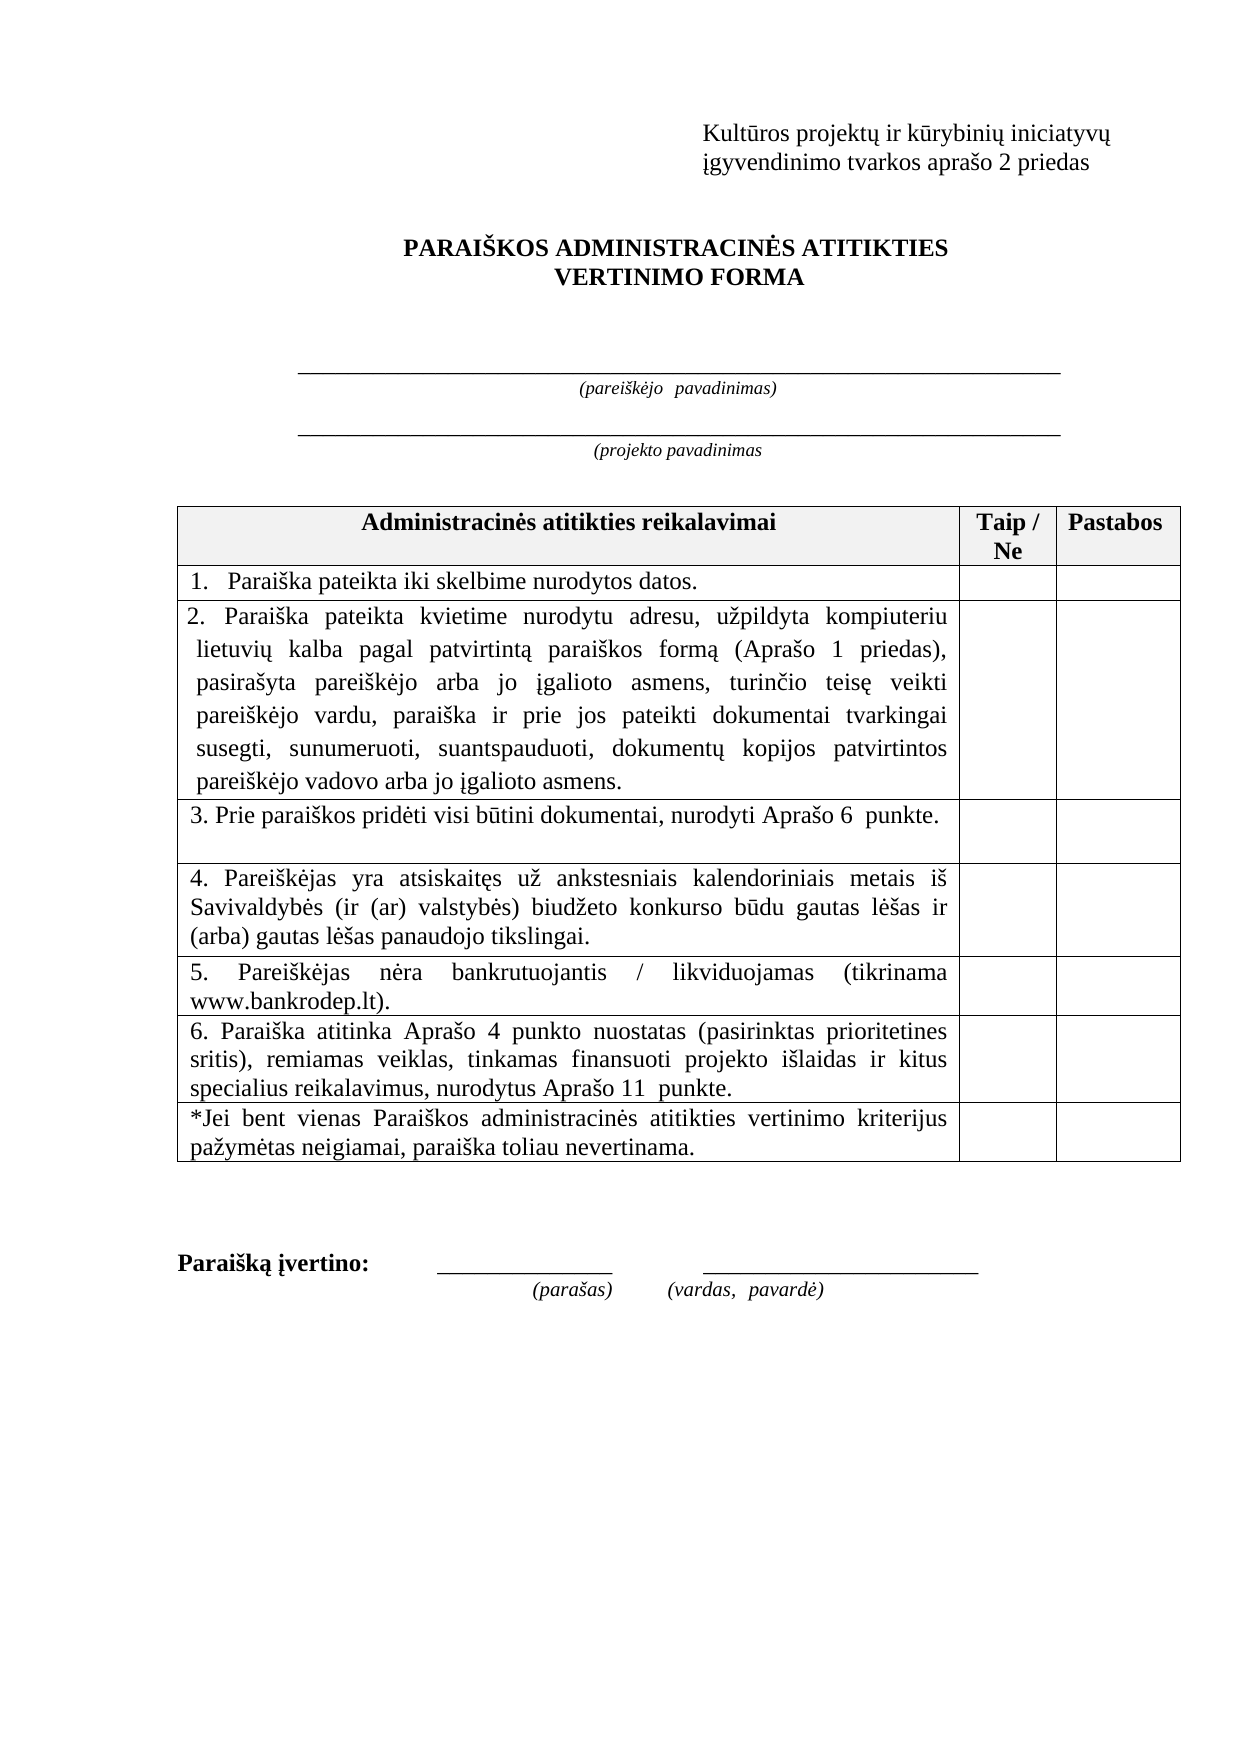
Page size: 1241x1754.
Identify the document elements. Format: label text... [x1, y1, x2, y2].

table_cell 4. Pareiškėjas yra atsiskaitęs už ankstesniais kalendoriniais metais iš Savivaldybės (ir (ar) valstybės) biudžeto konkurso būdu gautas lėšas ir (arba) gautas lėšas panaudojo tikslingai. [178, 864, 959, 956]
table_cell [1057, 601, 1180, 799]
text įgyvendinimo tvarkos aprašo 2 priedas [702, 147, 1181, 176]
table_cell [1057, 864, 1180, 956]
table_cell 1. Paraiška pateikta iki skelbime nurodytos datos. [178, 566, 959, 600]
table_cell 3. Prie paraiškos pridėti visi būtini dokumentai, nurodyti Aprašo 6 punkte. [178, 800, 959, 862]
table_cell [1057, 957, 1180, 1015]
table_cell *Jei bent vienas Paraiškos administracinės atitikties vertinimo kriterijus pažymėtas neigiamai, paraiška toliau nevertinama. [178, 1103, 959, 1161]
text _____________________________________________________________ [177, 410, 1181, 439]
text Kultūros projektų ir kūrybinių iniciatyvų [702, 118, 1181, 147]
table_cell [1057, 566, 1180, 600]
text VERTINIMO FORMA [177, 262, 1181, 291]
table_cell [960, 1016, 1056, 1102]
table_cell 6. Paraiška atitinka Aprašo 4 punkto nuostatas (pasirinktas prioritetines sritis), remiamas veiklas, tinkamas finansuoti projekto išlaidas ir kitus specialius reikalavimus, nurodytus Aprašo 11 punkte. [178, 1016, 959, 1102]
table_header Administracinės atitikties reikalavimai [178, 507, 959, 565]
text (pareiškėjo pavadinimas) [177, 377, 1181, 410]
text (projekto pavadinimas [177, 439, 1181, 473]
table_cell [1057, 800, 1180, 862]
table_cell [1057, 1016, 1180, 1102]
table_cell [960, 957, 1056, 1015]
table_cell [960, 601, 1056, 799]
table_cell [960, 864, 1056, 956]
text (parašas) (vardas, pavardė) [402, 1277, 1181, 1301]
text PARAIŠKOS ADMINISTRACINĖS ATITIKTIES [177, 233, 1181, 262]
table_cell [960, 566, 1056, 600]
text _____________________________________________________________ [177, 348, 1181, 377]
table_cell 5. Pareiškėjas nėra bankrutuojantis / likviduojamas (tikrinama www.bankrodep.lt). [178, 957, 959, 1015]
table_header Pastabos [1057, 507, 1180, 565]
table_cell [960, 800, 1056, 862]
table_cell [960, 1103, 1056, 1161]
table_cell 2. Paraiška pateikta kvietime nurodytu adresu, užpildyta kompiuteriu lietuvių kalba pagal patvirtintą paraiškos formą (Aprašo 1 priedas), pasirašyta pareiškėjo arba jo įgalioto asmens, turinčio teisę veikti pareiškėjo vardu, paraiška ir prie jos pateikti dokumentai tvarkingai susegti, sunumeruoti, suantspauduoti, dokumentų kopijos patvirtintos pareiškėjo vadovo arba jo įgalioto asmens. [178, 601, 959, 799]
text Paraišką įvertino: ______________ ______________________ [177, 1248, 1181, 1277]
table_cell [1057, 1103, 1180, 1161]
table_header Taip / Ne [960, 507, 1056, 565]
